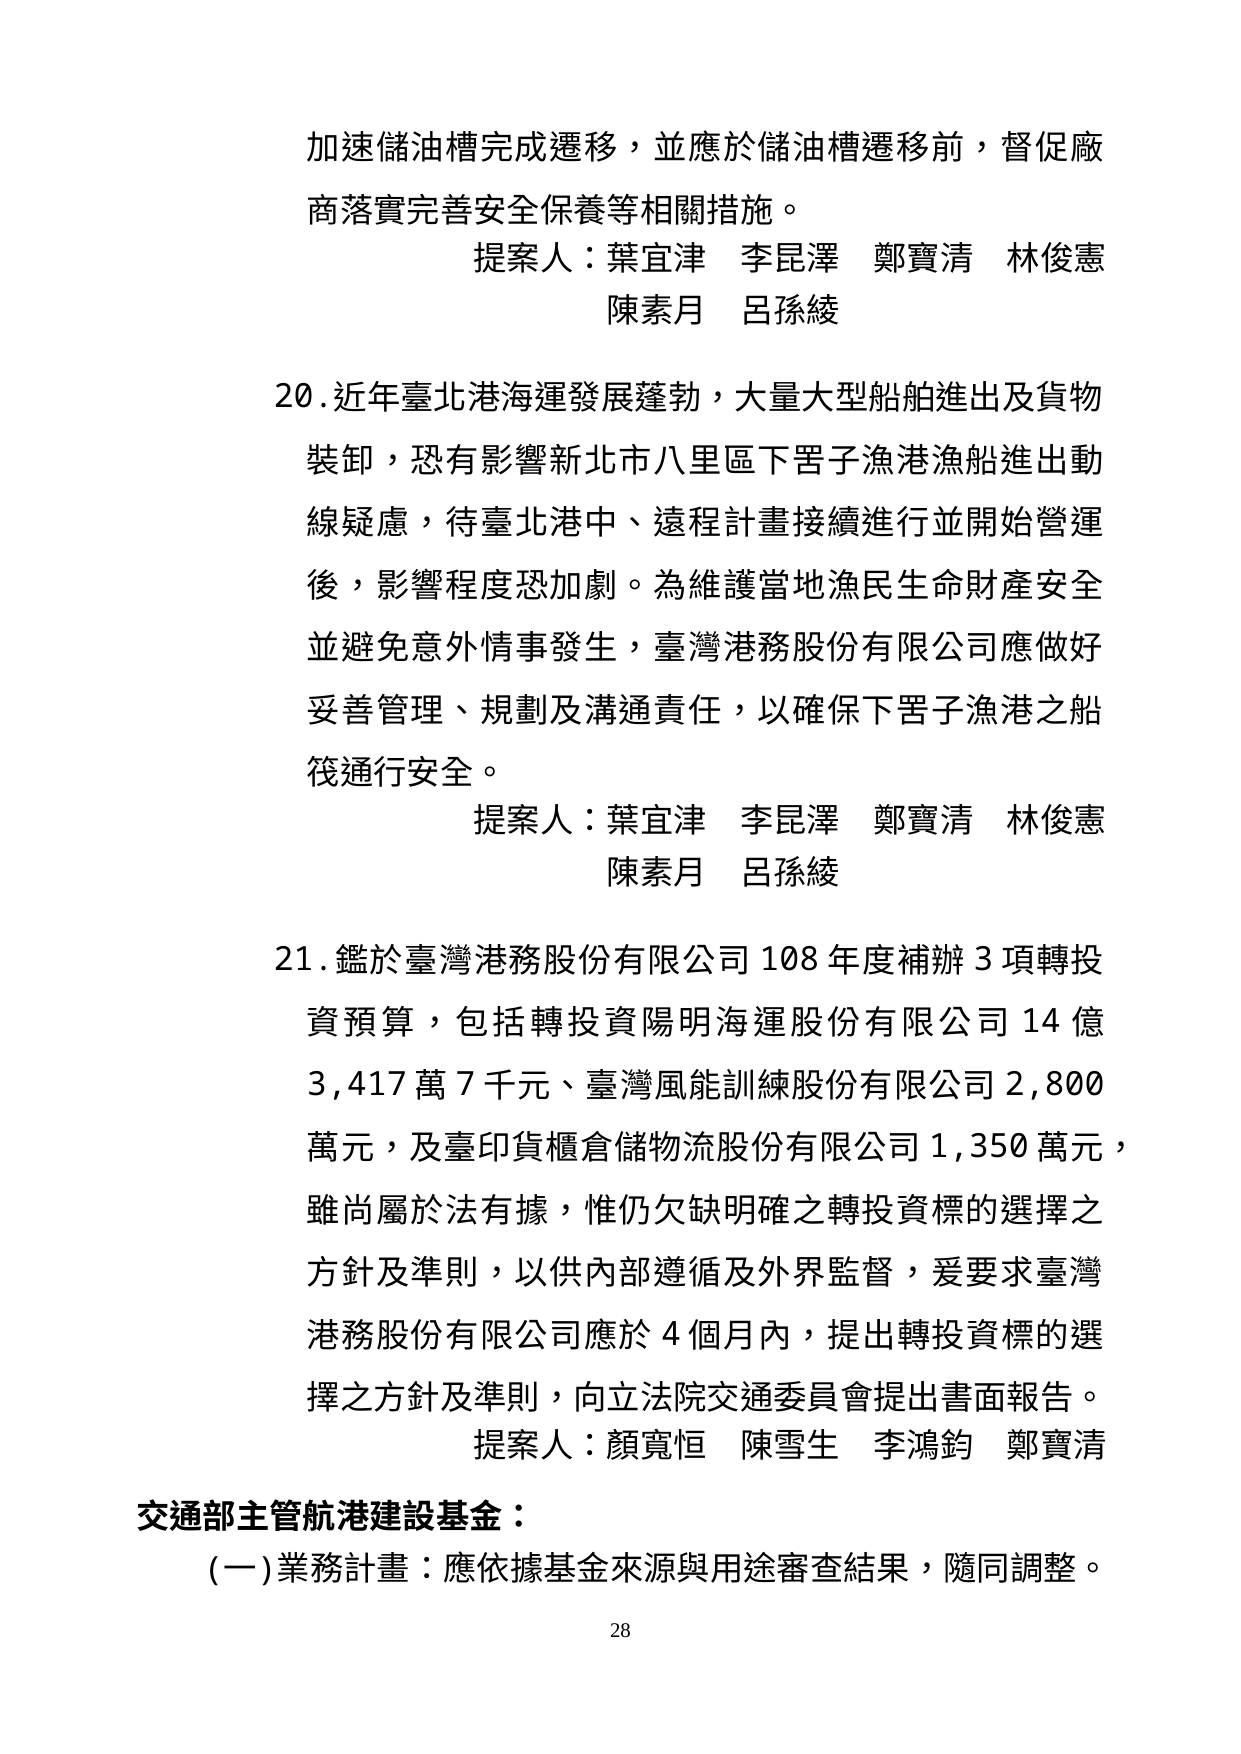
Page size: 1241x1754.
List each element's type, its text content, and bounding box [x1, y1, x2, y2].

text 20.近年臺北港海運發展蓬勃，大量大型船舶進出及貨物裝卸，恐有影響新北市八里區下罟子漁港漁船進出動線疑慮，待臺北港中、遠程計畫接續進行並開始營運後，影響程度恐加劇。為維護當地漁民生命財產安全，並避免意外情事發生，臺灣港務股份有限公司應做好妥善管理、規劃及溝通責任，以確保下罟子漁港之船筏通行安全。 [273, 353, 1104, 791]
text (一)業務計畫：應依據基金來源與用途審查結果，隨同調整。 [203, 1539, 1104, 1591]
text 提案人：顏寬恒 陳雪生 李鴻鈞 鄭寶清 [473, 1416, 1117, 1468]
text 提案人：葉宜津 李昆澤 鄭寶清 林俊憲 陳素月 呂孫綾 [473, 791, 1117, 895]
text 19.臺北港臨時油品儲運中心自93年正式營運以來，陸續設置化學、石油儲存槽共47座，其中台塑石化股份有限公司16座、友亦企業股份有限公司12座、淳品實業股份有限公司19座等。然港區之儲油槽緊鄰八里市區，與住宅區及學校僅幾百米距離，內含的大量易燃及危險物質也使得當地居民長期惶恐。爰臺灣港務股份有限公司應儘速優先完成物流倉儲區第四期圍堤、造地工程，加快施作期程並同步完成環差報告，以便加速儲油槽完成遷移，並應於儲油槽遷移前，督促廠商落實完善安全保養等相關措施。 [273, 103, 1104, 228]
text 交通部主管航港建設基金： [136, 1487, 1104, 1539]
text 提案人：葉宜津 李昆澤 鄭寶清 林俊憲 陳素月 呂孫綾 [473, 228, 1117, 332]
text 21.鑑於臺灣港務股份有限公司108年度補辦3項轉投資預算，包括轉投資陽明海運股份有限公司14億3,417萬7千元、臺灣風能訓練股份有限公司2,800萬元，及臺印貨櫃倉儲物流股份有限公司1,350萬元，雖尚屬於法有據，惟仍欠缺明確之轉投資標的選擇之方針及準則，以供內部遵循及外界監督，爰要求臺灣港務股份有限公司應於4個月內，提出轉投資標的選擇之方針及準則，向立法院交通委員會提出書面報告。 [273, 916, 1104, 1416]
